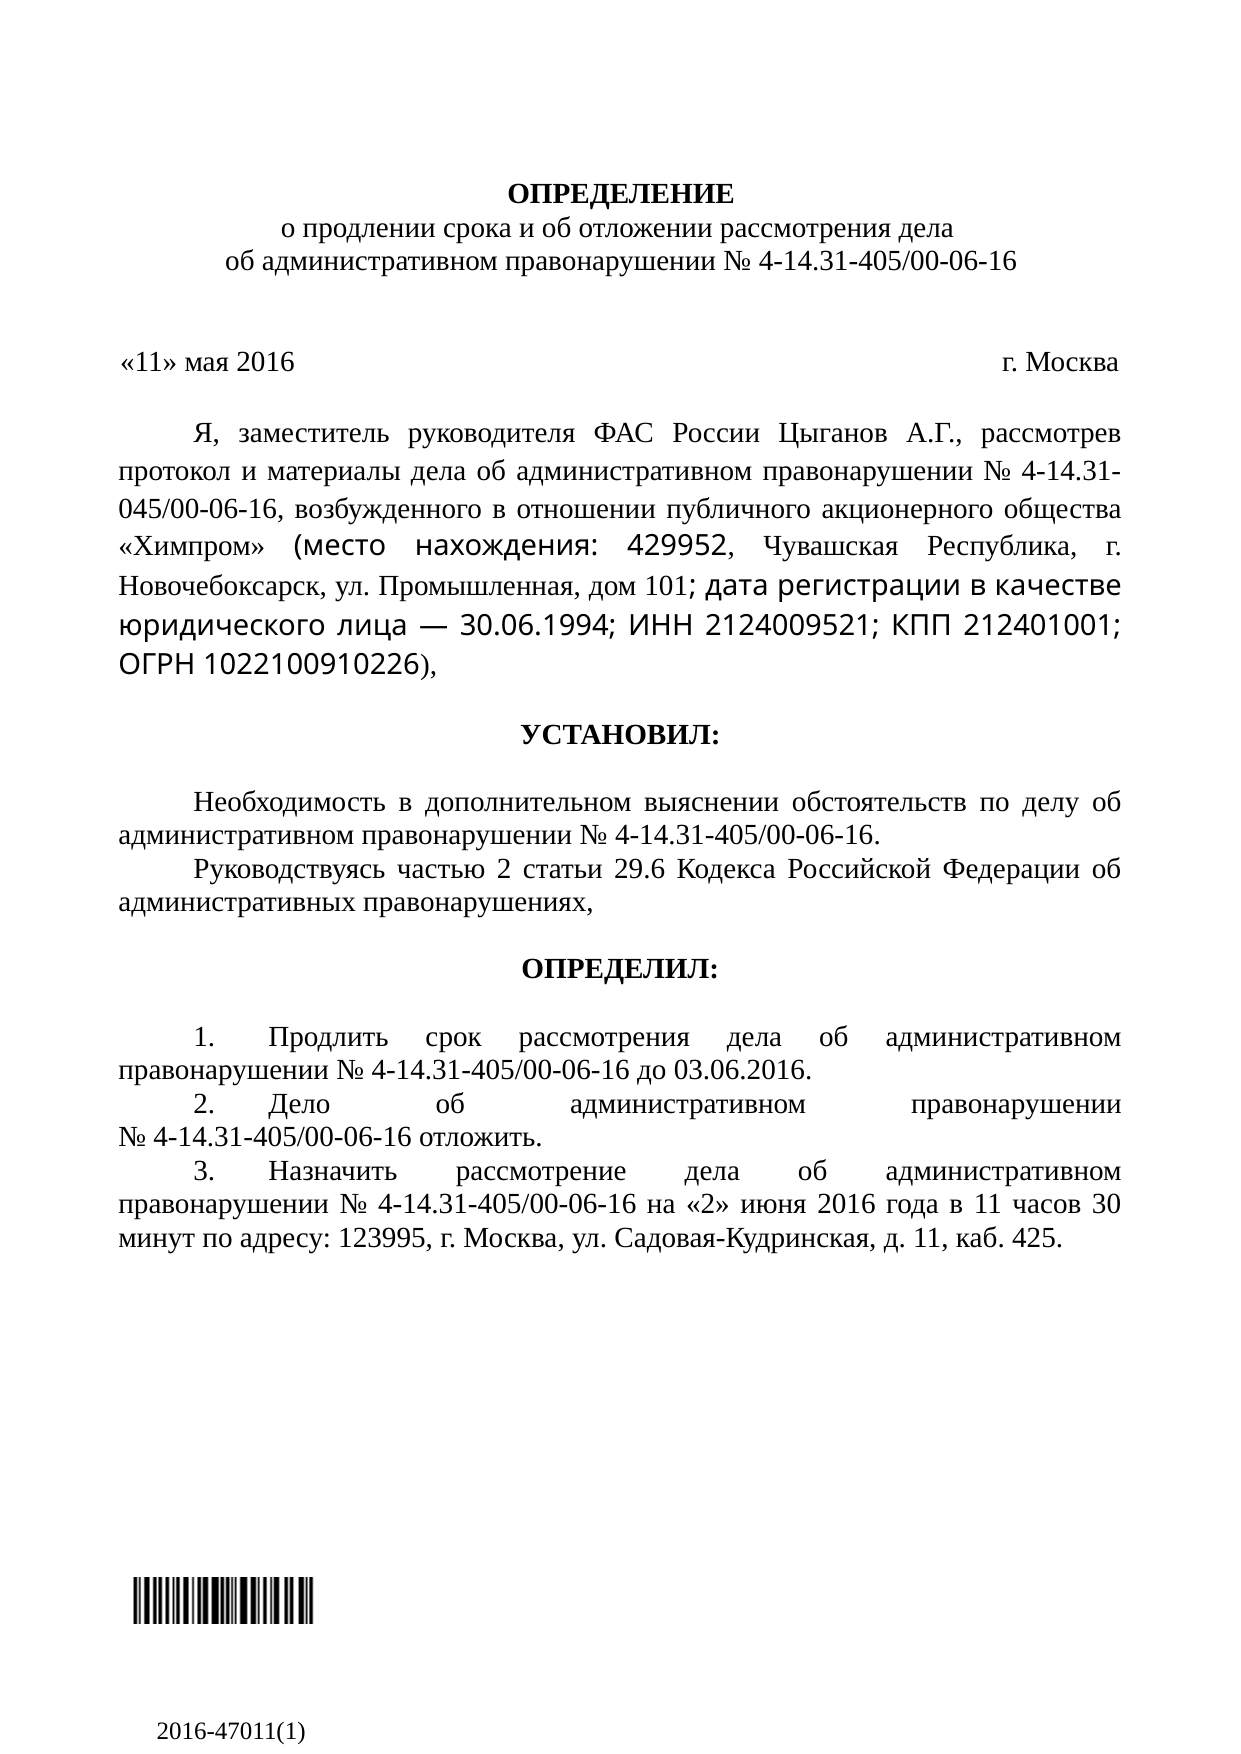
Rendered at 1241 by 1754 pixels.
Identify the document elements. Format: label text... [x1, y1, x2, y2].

text Я, заместитель руководителя ФАС России Цыганов А.Г., рассмотрев протокол и материалы дела об административном правонарушении № 4-14.31-045/00-06-16, возбужденного в отношении публичного акционерного общества «Химпром» (место нахождения: 429952, Чувашская Республика, г. Новочебоксарск, ул. Промышленная, дом 101; дата регистрации в качестве юридического лица — 30.06.1994; ИНН 2124009521; КПП 212401001; ОГРН 1022100910226), [118, 411, 1122, 683]
text «11» мая 2016 г. Москва [120, 344, 1122, 378]
text о продлении срока и об отложении рассмотрения дела [120, 210, 1122, 243]
picture [118, 1577, 331, 1624]
list Продлить срок рассмотрения дела об административном правонарушении № 4-14.31-405/00-06-16 до 03.06.2016. [118, 1019, 1122, 1086]
list Назначить рассмотрение дела об административном правонарушении № 4-14.31-405/00-06-16 на «2» июня 2016 года в 11 часов 30 минут по адресу: 123995, г. Москва, ул. Садовая-Кудринская, д. 11, каб. 425. [118, 1153, 1122, 1253]
text ОПРЕДЕЛЕНИЕ [120, 176, 1122, 210]
text Необходимость в дополнительном выяснении обстоятельств по делу об административном правонарушении № 4-14.31-405/00-06-16. [118, 784, 1122, 851]
text Руководствуясь частью 2 статьи 29.6 Кодекса Российской Федерации об административных правонарушениях, [118, 851, 1122, 918]
text об административном правонарушении № 4-14.31-405/00-06-16 [120, 243, 1122, 277]
list Дело об административном правонарушении № 4-14.31-405/00-06-16 отложить. [118, 1086, 1122, 1153]
text ОПРЕДЕЛИЛ: [118, 952, 1122, 985]
text УСТАНОВИЛ: [118, 717, 1122, 750]
